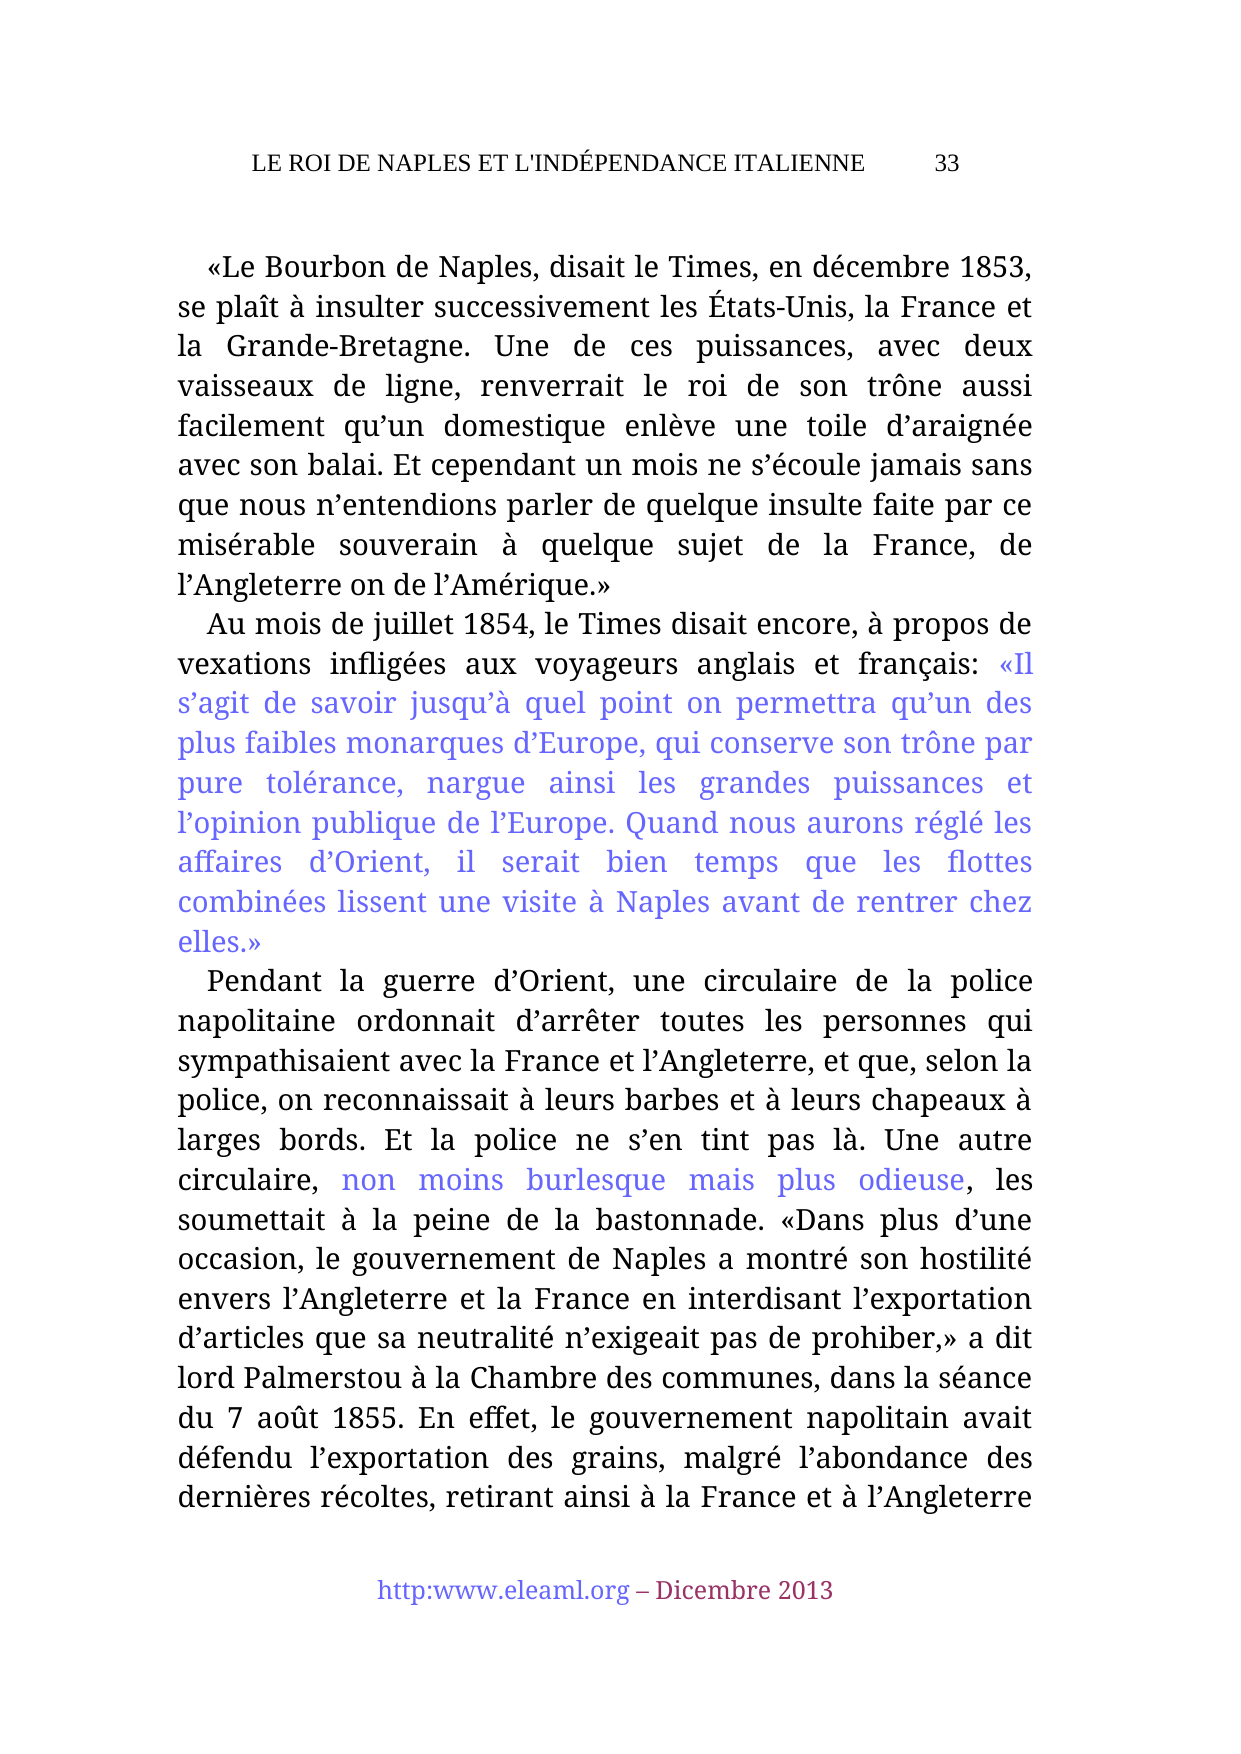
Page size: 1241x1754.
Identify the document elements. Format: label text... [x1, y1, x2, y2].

text «Le Bourbon de Naples, disait le Times, en décembre 1853, se plaît à insulter successivement les États-Unis, la France et la Grande-Bretagne. Une de ces puissances, avec deux vaisseaux de ligne, renverrait le roi de son trône aussi facilement qu’un domestique enlève une toile d’araignée avec son balai. Et cependant un mois ne s’écoule jamais sans que nous n’entendions parler de quelque insulte faite par ce misérable souverain à quelque sujet de la France, de l’Angleterre on de l’Amérique.» [177, 246, 1033, 603]
text Au mois de juillet 1854, le Times disait encore, à propos de vexations infligées aux voyageurs anglais et français: «Il s’agit de savoir jusqu’à quel point on permettra qu’un des plus faibles monarques d’Europe, qui conserve son trône par pure tolérance, nargue ainsi les grandes puissances et l’opinion publique de l’Europe. Quand nous aurons réglé les affaires d’Orient, il serait bien temps que les flottes combinées lissent une visite à Naples avant de rentrer chez elles.» [177, 603, 1033, 961]
text Pendant la guerre d’Orient, une circulaire de la police napolitaine ordonnait d’arrêter toutes les personnes qui sympathisaient avec la France et l’Angleterre, et que, selon la police, on reconnaissait à leurs barbes et à leurs chapeaux à larges bords. Et la police ne s’en tint pas là. Une autre circulaire, non moins burlesque mais plus odieuse, les soumettait à la peine de la bastonnade. «Dans plus d’une occasion, le gouvernement de Naples a montré son hostilité envers l’Angleterre et la France en interdisant l’exportation d’articles que sa neutralité n’exigeait pas de prohiber,» a dit lord Palmerstou à la Chambre des communes, dans la séance du 7 août 1855. En effet, le gouvernement napolitain avait défendu l’exportation des grains, malgré l’abondance des dernières récoltes, retirant ainsi à la France et à l’Angleterre [177, 961, 1033, 1516]
